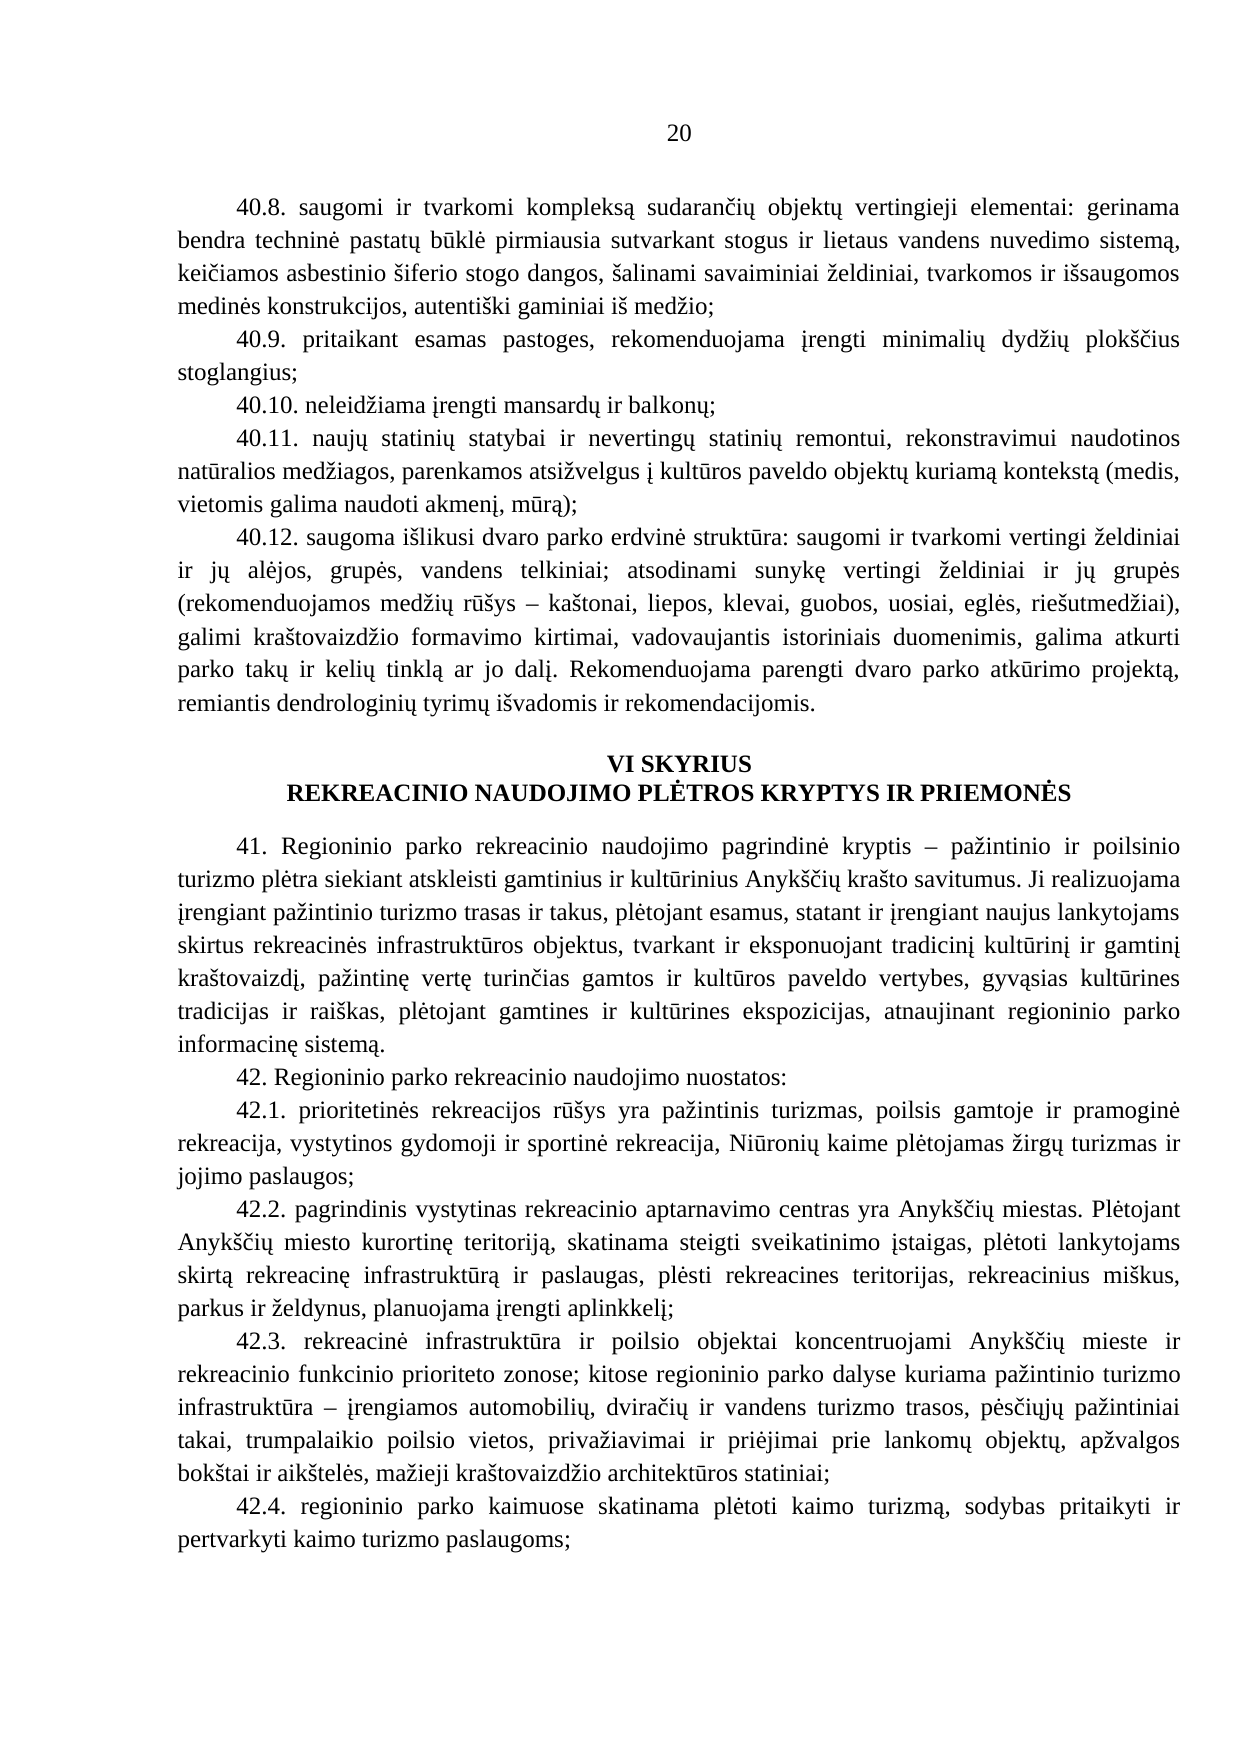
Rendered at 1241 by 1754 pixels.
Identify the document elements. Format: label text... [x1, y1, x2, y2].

text 42.3. rekreacinė infrastruktūra ir poilsio objektai koncentruojami Anykščių mieste ir rekreacinio funkcinio prioriteto zonose; kitose regioninio parko dalyse kuriama pažintinio turizmo infrastruktūra – įrengiamos automobilių, dviračių ir vandens turizmo trasos, pėsčiųjų pažintiniai takai, trumpalaikio poilsio vietos, privažiavimai ir priėjimai prie lankomų objektų, apžvalgos bokštai ir aikštelės, mažieji kraštovaizdžio architektūros statiniai; [177, 1326, 1181, 1487]
text 42.4. regioninio parko kaimuose skatinama plėtoti kaimo turizmą, sodybas pritaikyti ir pertvarkyti kaimo turizmo paslaugoms; [177, 1491, 1181, 1553]
text 42. Regioninio parko rekreacinio naudojimo nuostatos: [177, 1062, 1181, 1091]
text 41. Regioninio parko rekreacinio naudojimo pagrindinė kryptis – pažintinio ir poilsinio turizmo plėtra siekiant atskleisti gamtinius ir kultūrinius Anykščių krašto savitumus. Ji realizuojama įrengiant pažintinio turizmo trasas ir takus, plėtojant esamus, statant ir įrengiant naujus lankytojams skirtus rekreacinės infrastruktūros objektus, tvarkant ir eksponuojant tradicinį kultūrinį ir gamtinį kraštovaizdį, pažintinę vertę turinčias gamtos ir kultūros paveldo vertybes, gyvąsias kultūrines tradicijas ir raiškas, plėtojant gamtines ir kultūrines ekspozicijas, atnaujinant regioninio parko informacinę sistemą. [177, 831, 1181, 1058]
text 40.9. pritaikant esamas pastoges, rekomenduojama įrengti minimalių dydžių plokščius stoglangius; [177, 324, 1181, 386]
text 40.8. saugomi ir tvarkomi kompleksą sudarančių objektų vertingieji elementai: gerinama bendra techninė pastatų būklė pirmiausia sutvarkant stogus ir lietaus vandens nuvedimo sistemą, keičiamos asbestinio šiferio stogo dangos, šalinami savaiminiai želdiniai, tvarkomos ir išsaugomos medinės konstrukcijos, autentiški gaminiai iš medžio; [177, 192, 1181, 320]
text 42.2. pagrindinis vystytinas rekreacinio aptarnavimo centras yra Anykščių miestas. Plėtojant Anykščių miesto kurortinę teritoriją, skatinama steigti sveikatinimo įstaigas, plėtoti lankytojams skirtą rekreacinę infrastruktūrą ir paslaugas, plėsti rekreacines teritorijas, rekreacinius miškus, parkus ir želdynus, planuojama įrengti aplinkkelį; [177, 1194, 1181, 1322]
text 40.11. naujų statinių statybai ir nevertingų statinių remontui, rekonstravimui naudotinos natūralios medžiagos, parenkamos atsižvelgus į kultūros paveldo objektų kuriamą kontekstą (medis, vietomis galima naudoti akmenį, mūrą); [177, 423, 1181, 518]
text 40.12. saugoma išlikusi dvaro parko erdvinė struktūra: saugomi ir tvarkomi vertingi želdiniai ir jų alėjos, grupės, vandens telkiniai; atsodinami sunykę vertingi želdiniai ir jų grupės (rekomenduojamos medžių rūšys – kaštonai, liepos, klevai, guobos, uosiai, eglės, riešutmedžiai), galimi kraštovaizdžio formavimo kirtimai, vadovaujantis istoriniais duomenimis, galima atkurti parko takų ir kelių tinklą ar jo dalį. Rekomenduojama parengti dvaro parko atkūrimo projektą, remiantis dendrologinių tyrimų išvadomis ir rekomendacijomis. [177, 522, 1181, 716]
text 42.1. prioritetinės rekreacijos rūšys yra pažintinis turizmas, poilsis gamtoje ir pramoginė rekreacija, vystytinos gydomoji ir sportinė rekreacija, Niūronių kaime plėtojamas žirgų turizmas ir jojimo paslaugos; [177, 1095, 1181, 1190]
text REKREACINIO NAUDOJIMO PLĖTROS KRYPTYS IR PRIEMONĖS [177, 778, 1181, 807]
text 40.10. neleidžiama įrengti mansardų ir balkonų; [177, 390, 1181, 419]
text VI skyrius [177, 749, 1181, 778]
